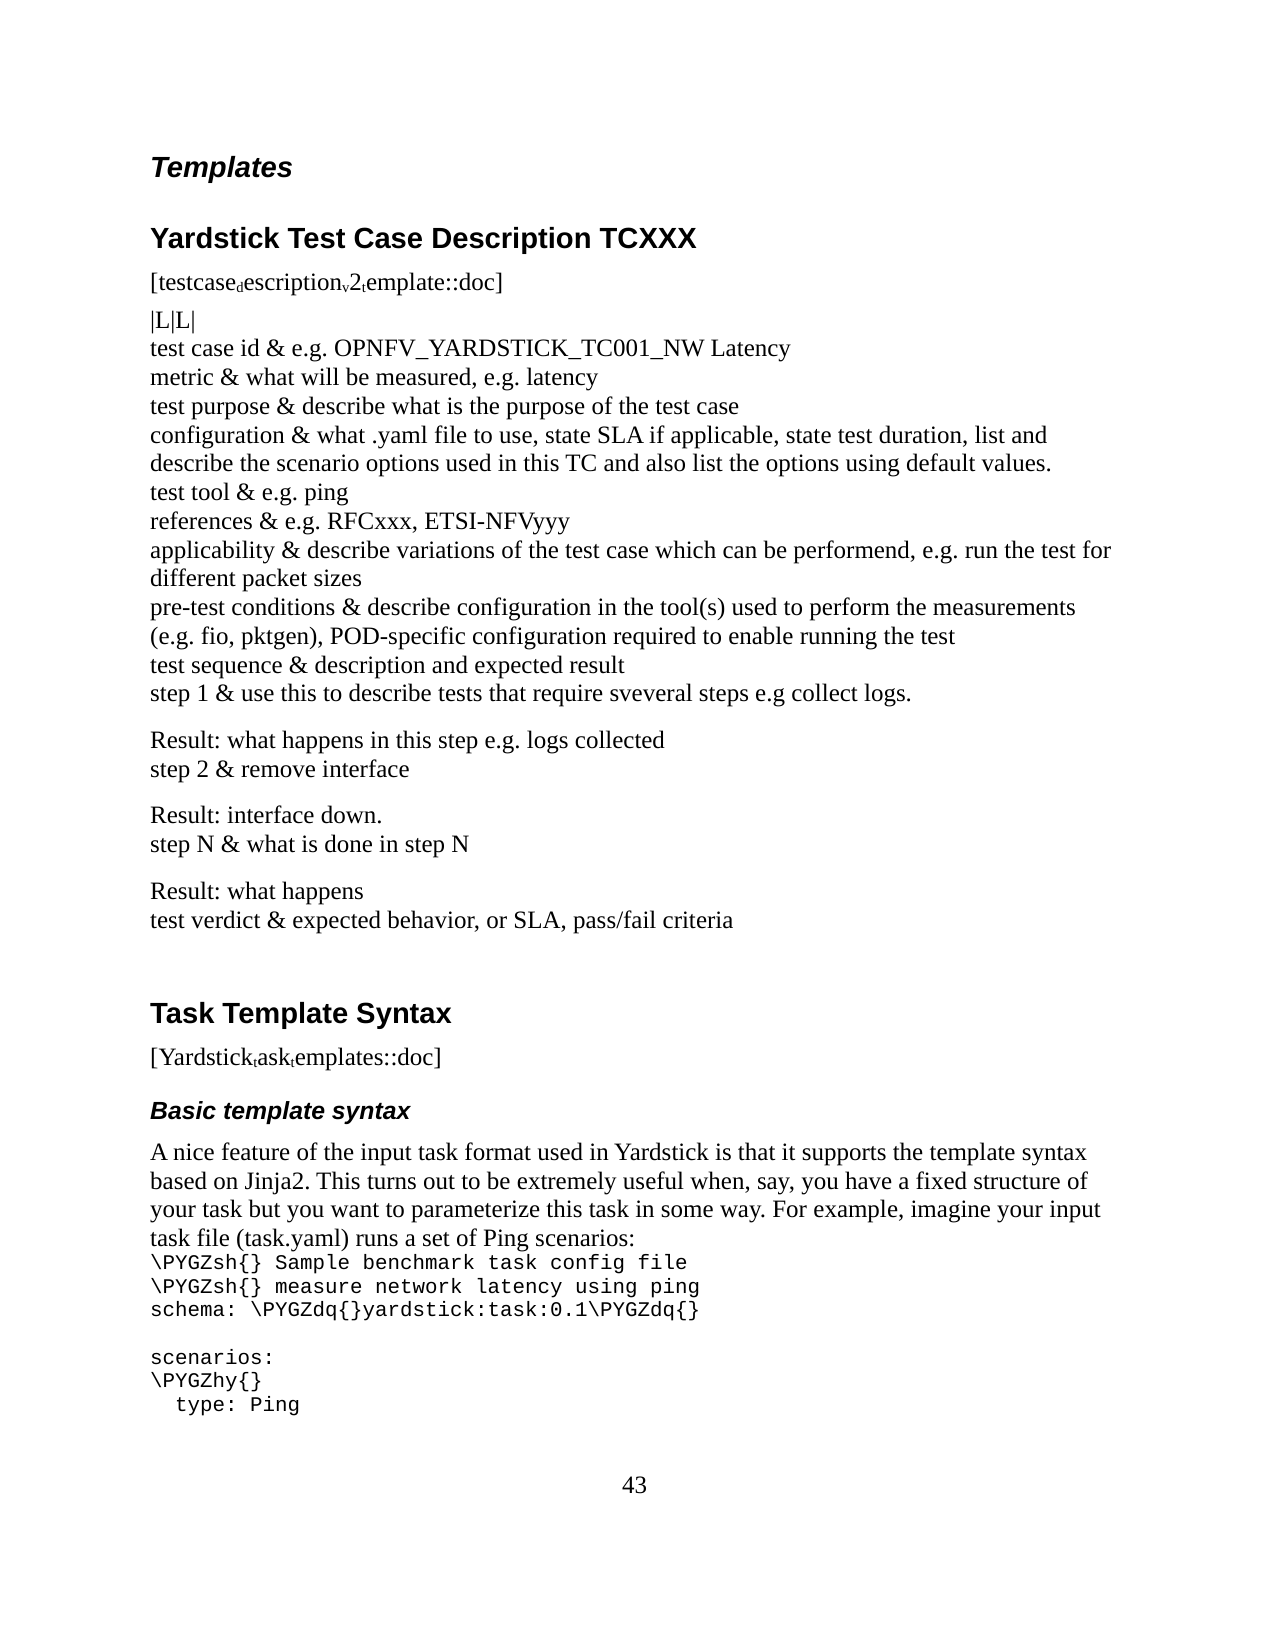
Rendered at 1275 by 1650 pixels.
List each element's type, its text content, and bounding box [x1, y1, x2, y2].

text \PYGZsh{} Sample benchmark task config file [150, 1252, 1125, 1276]
text [Yardsticktasktemplates::doc] [150, 1042, 1125, 1071]
subtitle Basic template syntax [150, 1096, 1125, 1124]
subtitle Yardstick Test Case Description TCXXX [150, 221, 1125, 254]
subtitle Templates [150, 150, 1125, 183]
text Result: interface down. step N & what is done in step N [150, 801, 1125, 858]
text \PYGZhy{} [150, 1370, 1125, 1394]
text Result: what happens in this step e.g. logs collected step 2 & remove interface [150, 725, 1125, 783]
text \PYGZsh{} measure network latency using ping [150, 1276, 1125, 1299]
text scenarios: [150, 1347, 1125, 1370]
text schema: \PYGZdq{}yardstick:task:0.1\PYGZdq{} [150, 1299, 1125, 1323]
text |L|L| test case id & e.g. OPNFV_YARDSTICK_TC001_NW Latency metric & what will be measured, e.g. latency test purpose & describe what is the purpose of the test case configuration & what .yaml file to use, state SLA if applicable, state test duration, list and describe the scenario options used in this TC and also list the options using default values. test tool & e.g. ping references & e.g. RFCxxx, ETSI-NFVyyy applicability & describe variations of the test case which can be performend, e.g. run the test for different packet sizes pre-test conditions & describe configuration in the tool(s) used to perform the measurements (e.g. fio, pktgen), POD-specific configuration required to enable running the test test sequence & description and expected result step 1 & use this to describe tests that require sveveral steps e.g collect logs. [150, 305, 1125, 707]
text [testcasedescriptionv2template::doc] [150, 267, 1125, 296]
subtitle Task Template Syntax [150, 996, 1125, 1030]
text Result: what happens test verdict & expected behavior, or SLA, pass/fail criteria [150, 876, 1125, 962]
text A nice feature of the input task format used in Yardstick is that it supports the template syntax based on Jinja2. This turns out to be extremely useful when, say, you have a fixed structure of your task but you want to parameterize this task in some way. For example, imagine your input task file (task.yaml) runs a set of Ping scenarios: [150, 1137, 1125, 1252]
text type: Ping [150, 1394, 1125, 1418]
